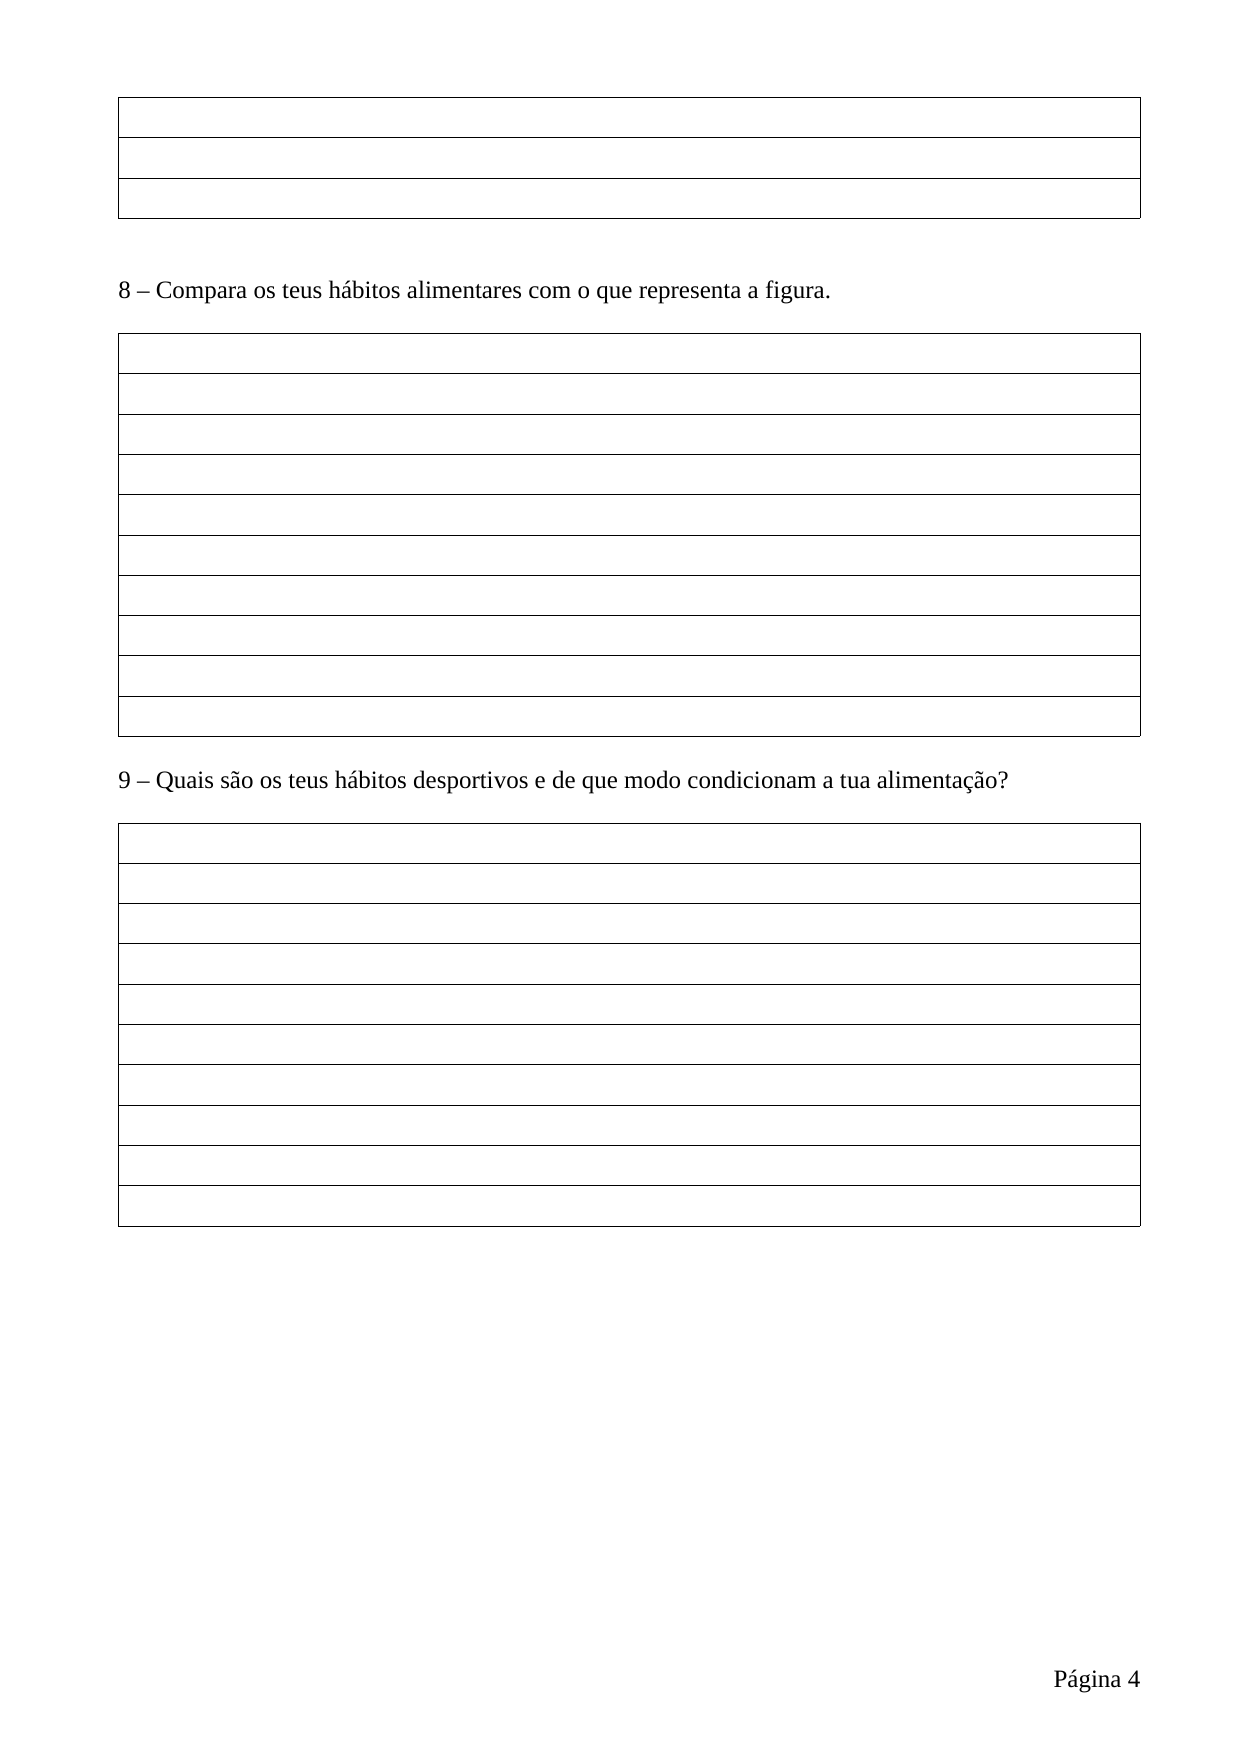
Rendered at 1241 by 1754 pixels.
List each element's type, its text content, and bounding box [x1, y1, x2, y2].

table_cell [119, 656, 1140, 696]
table_cell [119, 1186, 1140, 1226]
table_cell [119, 536, 1140, 575]
table_cell [119, 864, 1140, 903]
table_cell [119, 1106, 1140, 1145]
text 8 – Compara os teus hábitos alimentares com o que representa a figura. [118, 275, 1140, 304]
table_cell [119, 495, 1140, 534]
table_cell [119, 455, 1140, 494]
table_cell [119, 1146, 1140, 1185]
table_cell [119, 179, 1140, 218]
table_header [119, 824, 1140, 863]
table_cell [119, 576, 1140, 615]
table_cell [119, 98, 1140, 137]
table_cell [119, 1025, 1140, 1064]
table_cell [119, 904, 1140, 943]
table_cell [119, 374, 1140, 413]
table_cell [119, 944, 1140, 984]
table_header [119, 334, 1140, 373]
table_cell [119, 616, 1140, 655]
table_cell [119, 1065, 1140, 1104]
table_cell [119, 985, 1140, 1024]
table_cell [119, 415, 1140, 454]
table_cell [119, 697, 1140, 736]
table_cell [119, 138, 1140, 177]
text 9 – Quais são os teus hábitos desportivos e de que modo condicionam a tua alimentação? [118, 765, 1140, 794]
